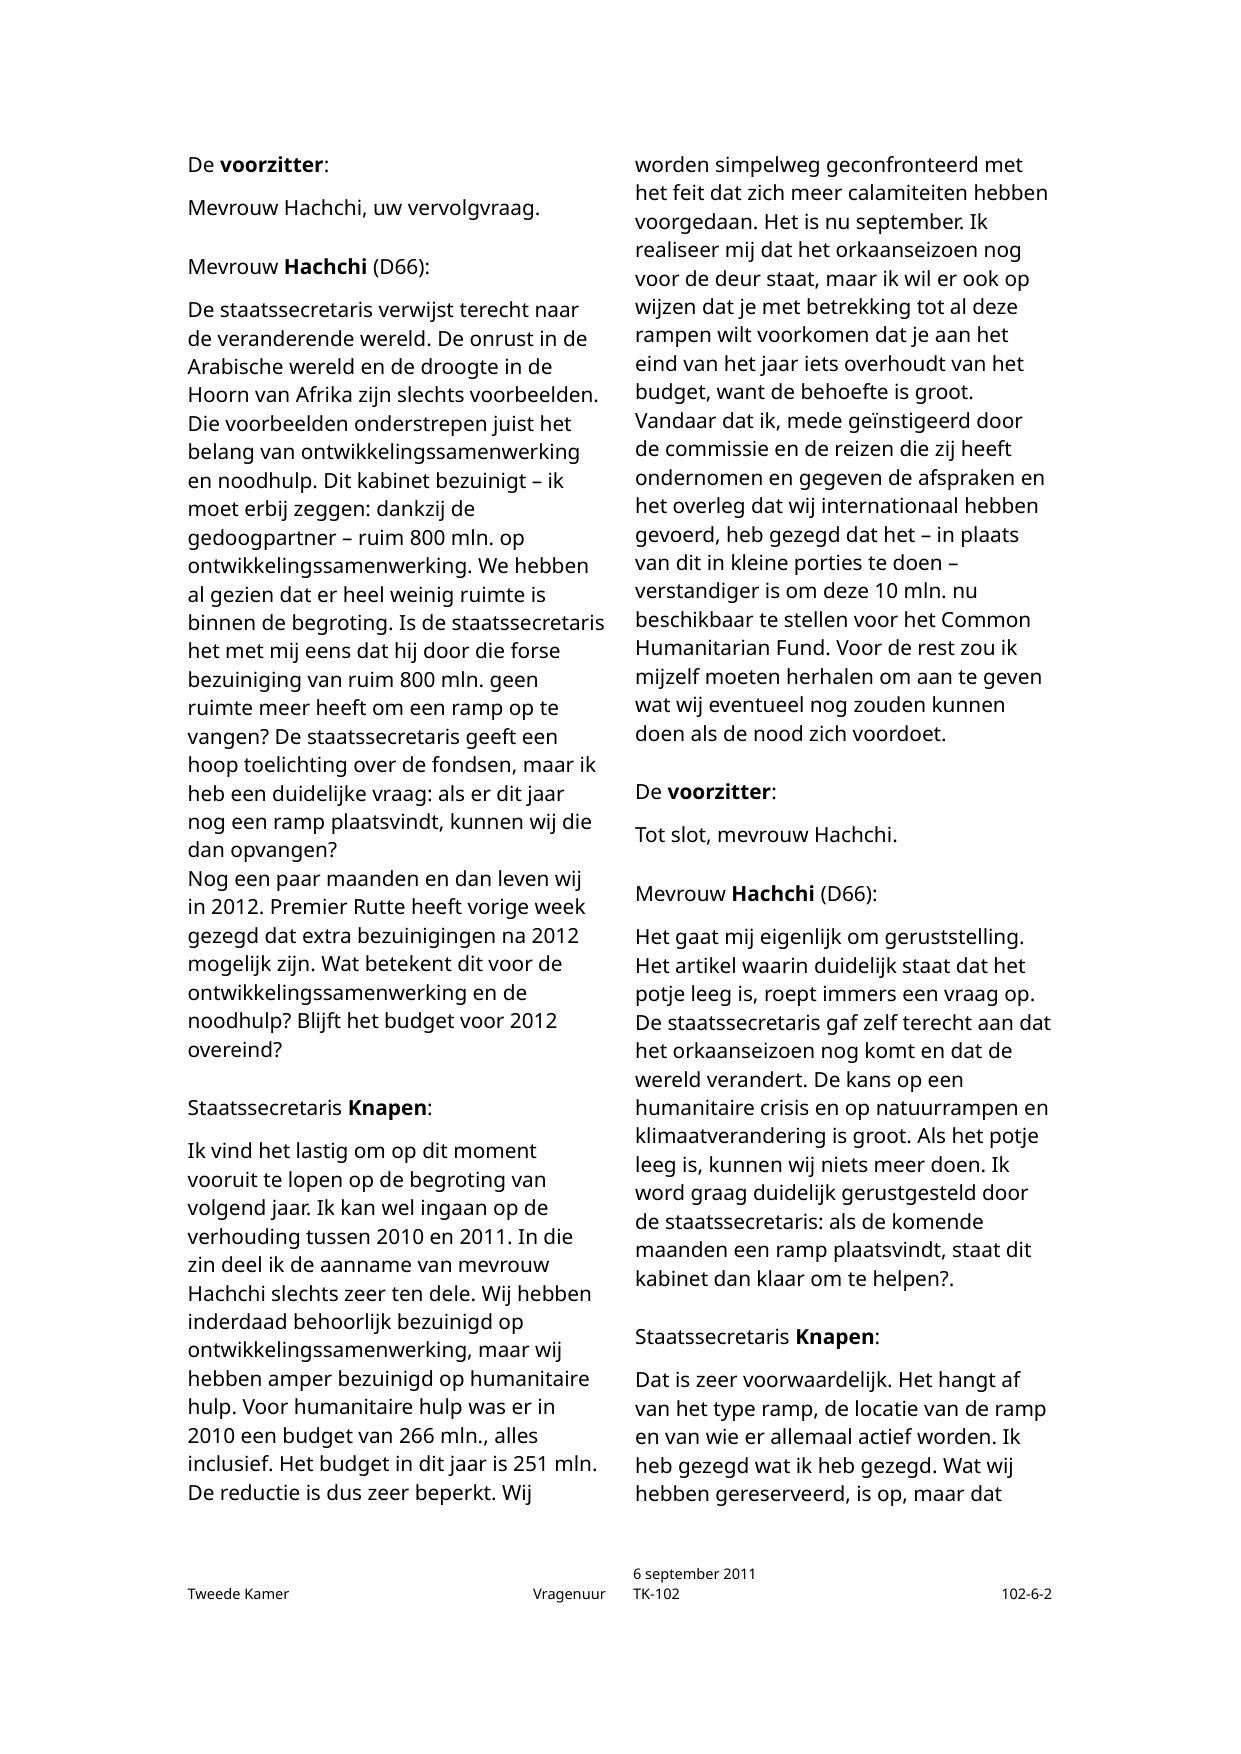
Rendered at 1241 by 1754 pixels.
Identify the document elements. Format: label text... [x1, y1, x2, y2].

text De voorzitter: [187, 150, 605, 178]
text Dat is zeer voorwaardelijk. Het hangt af van het type ramp, de locatie van de ramp en van wie er allemaal actief worden. Ik heb gezegd wat ik heb gezegd. Wat wij hebben gereserveerd, is op, maar dat [635, 1366, 1053, 1508]
text Staatssecretaris Knapen: [635, 1322, 1053, 1351]
text De staatssecretaris verwijst terecht naar de veranderende wereld. De onrust in de Arabische wereld en de droogte in de Hoorn van Afrika zijn slechts voorbeelden. Die voorbeelden onderstrepen juist het belang van ontwikkelingssamenwerking en noodhulp. Dit kabinet bezuinigt – ik moet erbij zeggen: dankzij de gedoogpartner – ruim 800 mln. op ontwikkelingssamenwerking. We hebben al gezien dat er heel weinig ruimte is binnen de begroting. Is de staatssecretaris het met mij eens dat hij door die forse bezuiniging van ruim 800 mln. geen ruimte meer heeft om een ramp op te vangen? De staatssecretaris geeft een hoop toelichting over de fondsen, maar ik heb een duidelijke vraag: als er dit jaar nog een ramp plaatsvindt, kunnen wij die dan opvangen? [187, 295, 605, 864]
text De voorzitter: [635, 777, 1053, 806]
text Het gaat mij eigenlijk om geruststelling. Het artikel waarin duidelijk staat dat het potje leeg is, roept immers een vraag op. De staatssecretaris gaf zelf terecht aan dat het orkaanseizoen nog komt en dat de wereld verandert. De kans op een humanitaire crisis en op natuurrampen en klimaatverandering is groot. Als het potje leeg is, kunnen wij niets meer doen. Ik word graag duidelijk gerustgesteld door de staatssecretaris: als de komende maanden een ramp plaatsvindt, staat dit kabinet dan klaar om te helpen?. [635, 922, 1053, 1292]
text Nog een paar maanden en dan leven wij in 2012. Premier Rutte heeft vorige week gezegd dat extra bezuinigingen na 2012 mogelijk zijn. Wat betekent dit voor de ontwikkelingssamenwerking en de noodhulp? Blijft het budget voor 2012 overeind? [187, 864, 605, 1063]
text Tot slot, mevrouw Hachchi. [635, 821, 1053, 849]
text Mevrouw Hachchi (D66): [635, 879, 1053, 907]
text Ik vind het lastig om op dit moment vooruit te lopen op de begroting van volgend jaar. Ik kan wel ingaan op de verhouding tussen 2010 en 2011. In die zin deel ik de aanname van mevrouw Hachchi slechts zeer ten dele. Wij hebben inderdaad behoorlijk bezuinigd op ontwikkelingssamenwerking, maar wij hebben amper bezuinigd op humanitaire hulp. Voor humanitaire hulp was er in 2010 een budget van 266 mln., alles inclusief. Het budget in dit jaar is 251 mln. De reductie is dus zeer beperkt. Wij [187, 1137, 605, 1506]
text Staatssecretaris Knapen: [187, 1093, 605, 1122]
text Mevrouw Hachchi (D66): [187, 252, 605, 280]
text worden simpelweg geconfronteerd met het feit dat zich meer calamiteiten hebben voorgedaan. Het is nu september. Ik realiseer mij dat het orkaanseizoen nog voor de deur staat, maar ik wil er ook op wijzen dat je met betrekking tot al deze rampen wilt voorkomen dat je aan het eind van het jaar iets overhoudt van het budget, want de behoefte is groot. Vandaar dat ik, mede geïnstigeerd door de commissie en de reizen die zij heeft ondernomen en gegeven de afspraken en het overleg dat wij internationaal hebben gevoerd, heb gezegd dat het – in plaats van dit in kleine porties te doen – verstandiger is om deze 10 mln. nu beschikbaar te stellen voor het Common Humanitarian Fund. Voor de rest zou ik mijzelf moeten herhalen om aan te geven wat wij eventueel nog zouden kunnen doen als de nood zich voordoet. [635, 150, 1053, 747]
text Mevrouw Hachchi, uw vervolgvraag. [187, 193, 605, 222]
